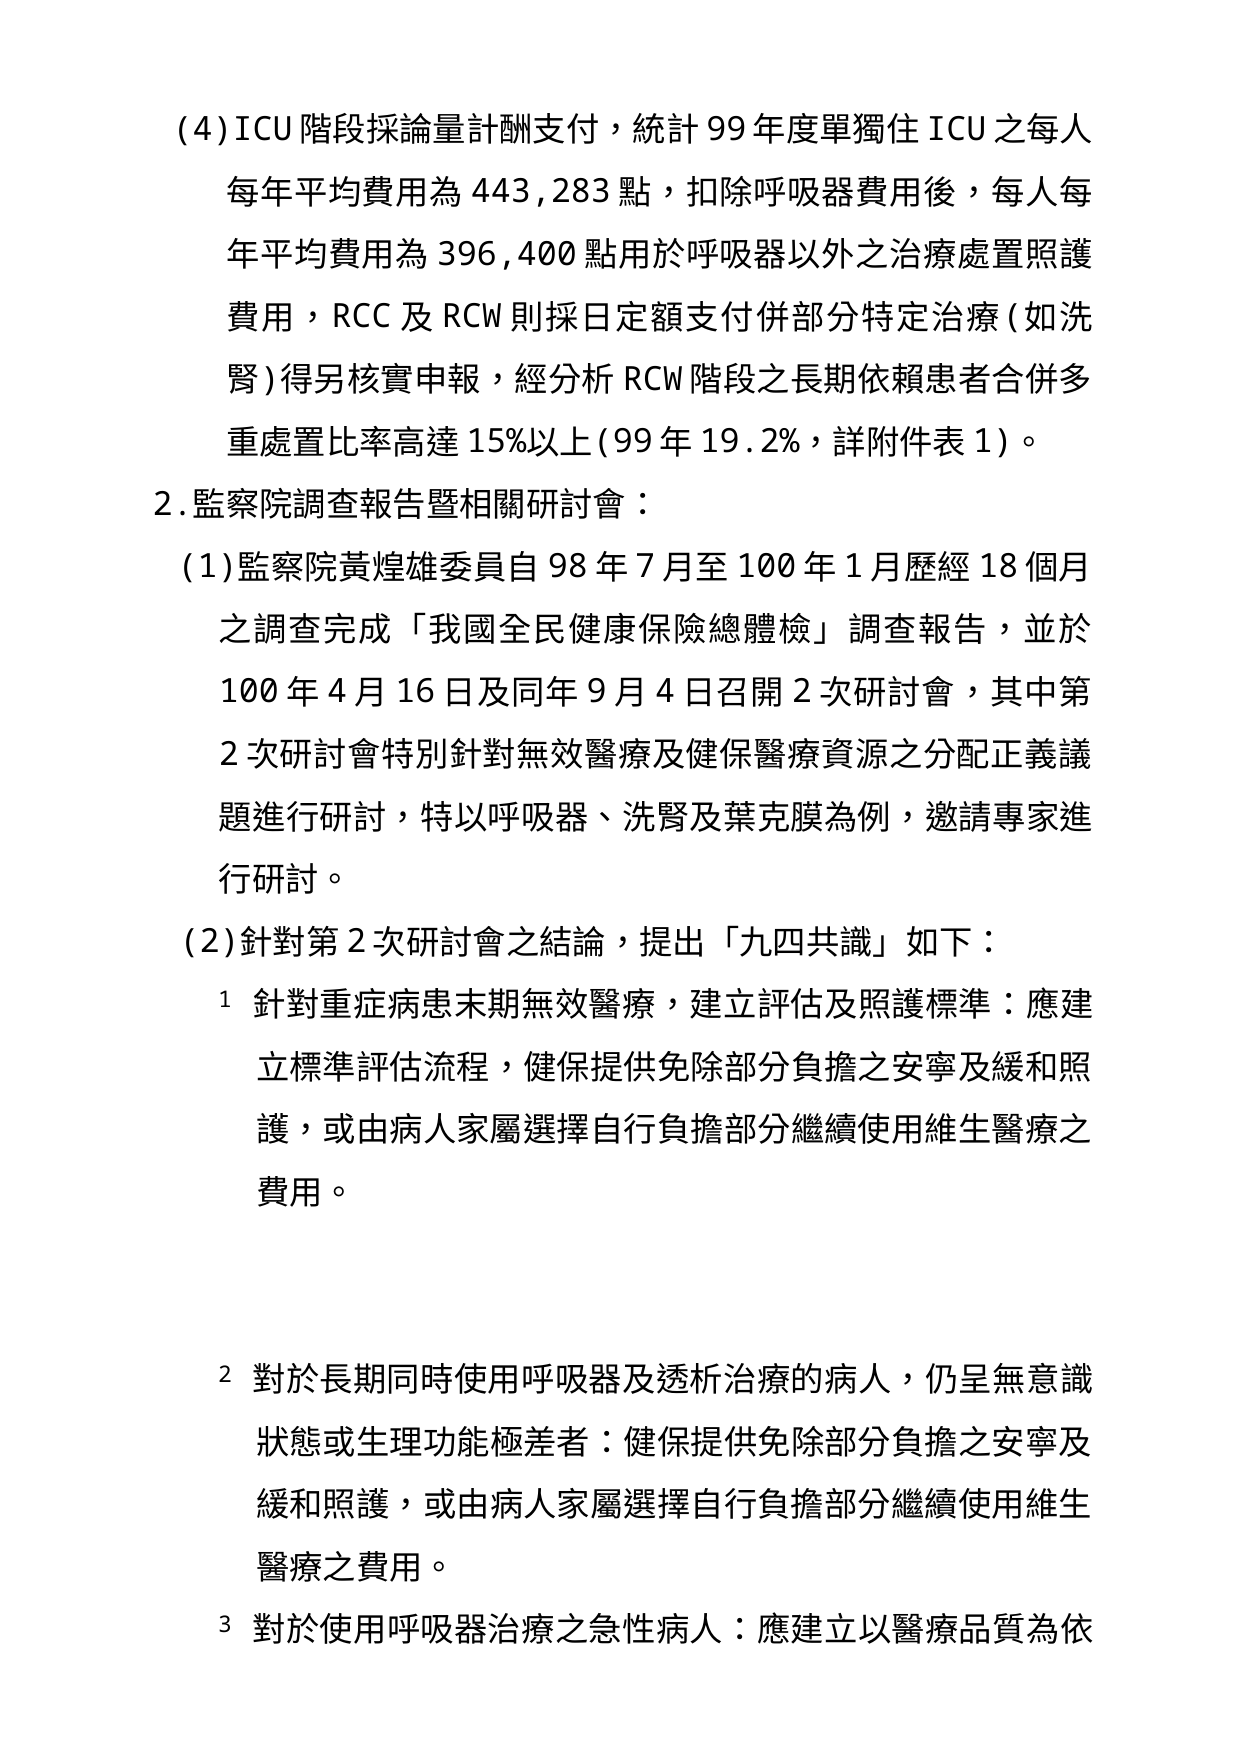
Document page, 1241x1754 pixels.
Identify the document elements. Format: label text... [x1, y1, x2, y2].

text 2.監察院調查報告暨相關研討會： [152, 460, 1093, 523]
text 1 針對重症病患末期無效醫療，建立評估及照護標準：應建立標準評估流程，健保提供免除部分負擔之安寧及緩和照護，或由病人家屬選擇自行負擔部分繼續使用維生醫療之費用。 [177, 960, 1093, 1210]
text (2)針對第2次研討會之結論，提出「九四共識」如下： [179, 898, 1093, 960]
text (4)ICU階段採論量計酬支付，統計99年度單獨住ICU之每人每年平均費用為443,283點，扣除呼吸器費用後，每人每年平均費用為396,400點用於呼吸器以外之治療處置照護費用，RCC及RCW則採日定額支付併部分特定治療(如洗腎)得另核實申報，經分析RCW階段之長期依賴患者合併多重處置比率高達15%以上(99年19.2%，詳附件表1)。 [152, 85, 1093, 460]
text 3 對於使用呼吸器治療之急性病人：應建立以醫療品質為依 [177, 1585, 1093, 1648]
text (1)監察院黃煌雄委員自98年7月至100年1月歷經18個月之調查完成「我國全民健康保險總體檢」調查報告，並於100年4月16日及同年9月4日召開2次研討會，其中第2次研討會特別針對無效醫療及健保醫療資源之分配正義議題進行研討，特以呼吸器、洗腎及葉克膜為例，邀請專家進行研討。 [177, 523, 1093, 898]
text 2 對於長期同時使用呼吸器及透析治療的病人，仍呈無意識狀態或生理功能極差者：健保提供免除部分負擔之安寧及緩和照護，或由病人家屬選擇自行負擔部分繼續使用維生醫療之費用。 [177, 1335, 1093, 1585]
